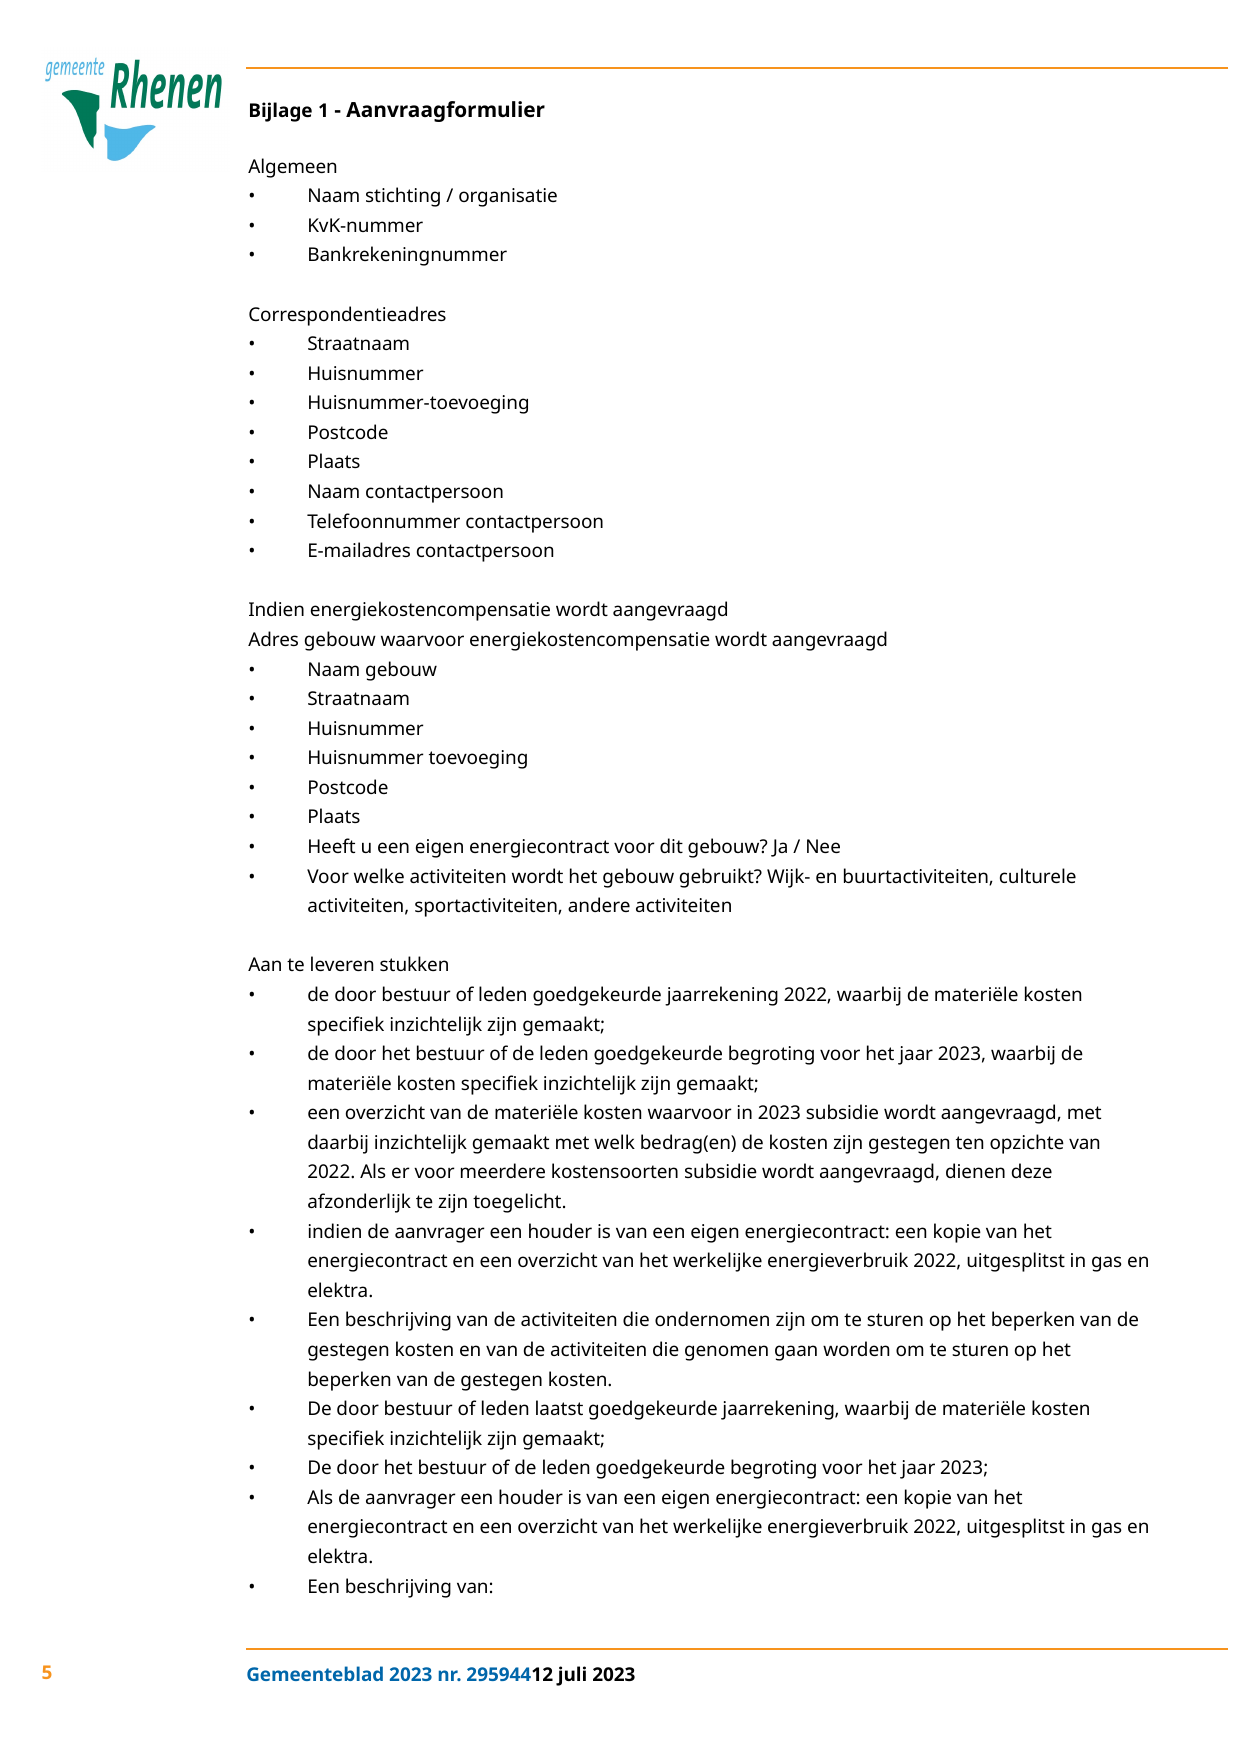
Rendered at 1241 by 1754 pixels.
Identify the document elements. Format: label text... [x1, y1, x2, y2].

list Een beschrijving van: [248, 1573, 1152, 1599]
list Straatnaam [248, 330, 1152, 356]
list indien de aanvrager een houder is van een eigen energiecontract: een kopie van het energiecontract en een overzicht van het werkelijke energieverbruik 2022, uitgesplitst in gas en elektra. [248, 1218, 1152, 1303]
list Plaats [248, 449, 1152, 474]
list de door het bestuur of de leden goedgekeurde begroting voor het jaar 2023, waarbij de materiële kosten specifiek inzichtelijk zijn gemaakt; [248, 1040, 1152, 1096]
list Straatnaam [248, 685, 1152, 711]
picture [41, 47, 231, 172]
list de door bestuur of leden goedgekeurde jaarrekening 2022, waarbij de materiële kosten specifiek inzichtelijk zijn gemaakt; [248, 981, 1152, 1037]
list E-mailadres contactpersoon [248, 537, 1152, 563]
list Als de aanvrager een houder is van een eigen energiecontract: een kopie van het energiecontract en een overzicht van het werkelijke energieverbruik 2022, uitgesplitst in gas en elektra. [248, 1484, 1152, 1569]
text Indien energiekostencompensatie wordt aangevraagd [248, 597, 1152, 622]
text Adres gebouw waarvoor energiekostencompensatie wordt aangevraagd [248, 626, 1152, 652]
list Huisnummer toevoeging [248, 744, 1152, 770]
list Telefoonnummer contactpersoon [248, 508, 1152, 534]
list Bankrekeningnummer [248, 242, 1152, 267]
text Bijlage 1 - Aanvraagformulier [248, 95, 1152, 123]
list Heeft u een eigen energiecontract voor dit gebouw? Ja / Nee [248, 833, 1152, 859]
list Postcode [248, 419, 1152, 445]
list een overzicht van de materiële kosten waarvoor in 2023 subsidie wordt aangevraagd, met daarbij inzichtelijk gemaakt met welk bedrag(en) de kosten zijn gestegen ten opzichte van 2022. Als er voor meerdere kostensoorten subsidie wordt aangevraagd, dienen deze afzonderlijk te zijn toegelicht. [248, 1099, 1152, 1214]
list Voor welke activiteiten wordt het gebouw gebruikt? Wijk- en buurtactiviteiten, culturele activiteiten, sportactiviteiten, andere activiteiten [248, 863, 1152, 918]
list De door bestuur of leden laatst goedgekeurde jaarrekening, waarbij de materiële kosten specifiek inzichtelijk zijn gemaakt; [248, 1395, 1152, 1451]
list Huisnummer [248, 360, 1152, 386]
list De door het bestuur of de leden goedgekeurde begroting voor het jaar 2023; [248, 1454, 1152, 1480]
list Naam gebouw [248, 656, 1152, 682]
text Aan te leveren stukken [248, 952, 1152, 977]
list Naam stichting / organisatie [248, 182, 1152, 208]
list KvK-nummer [248, 212, 1152, 238]
text Correspondentieadres [248, 301, 1152, 327]
list Naam contactpersoon [248, 478, 1152, 504]
text Algemeen [248, 153, 1152, 179]
list Huisnummer [248, 715, 1152, 741]
list Huisnummer-toevoeging [248, 389, 1152, 415]
list Een beschrijving van de activiteiten die ondernomen zijn om te sturen op het beperken van de gestegen kosten en van de activiteiten die genomen gaan worden om te sturen op het beperken van de gestegen kosten. [248, 1307, 1152, 1392]
list Postcode [248, 774, 1152, 800]
list Plaats [248, 804, 1152, 829]
